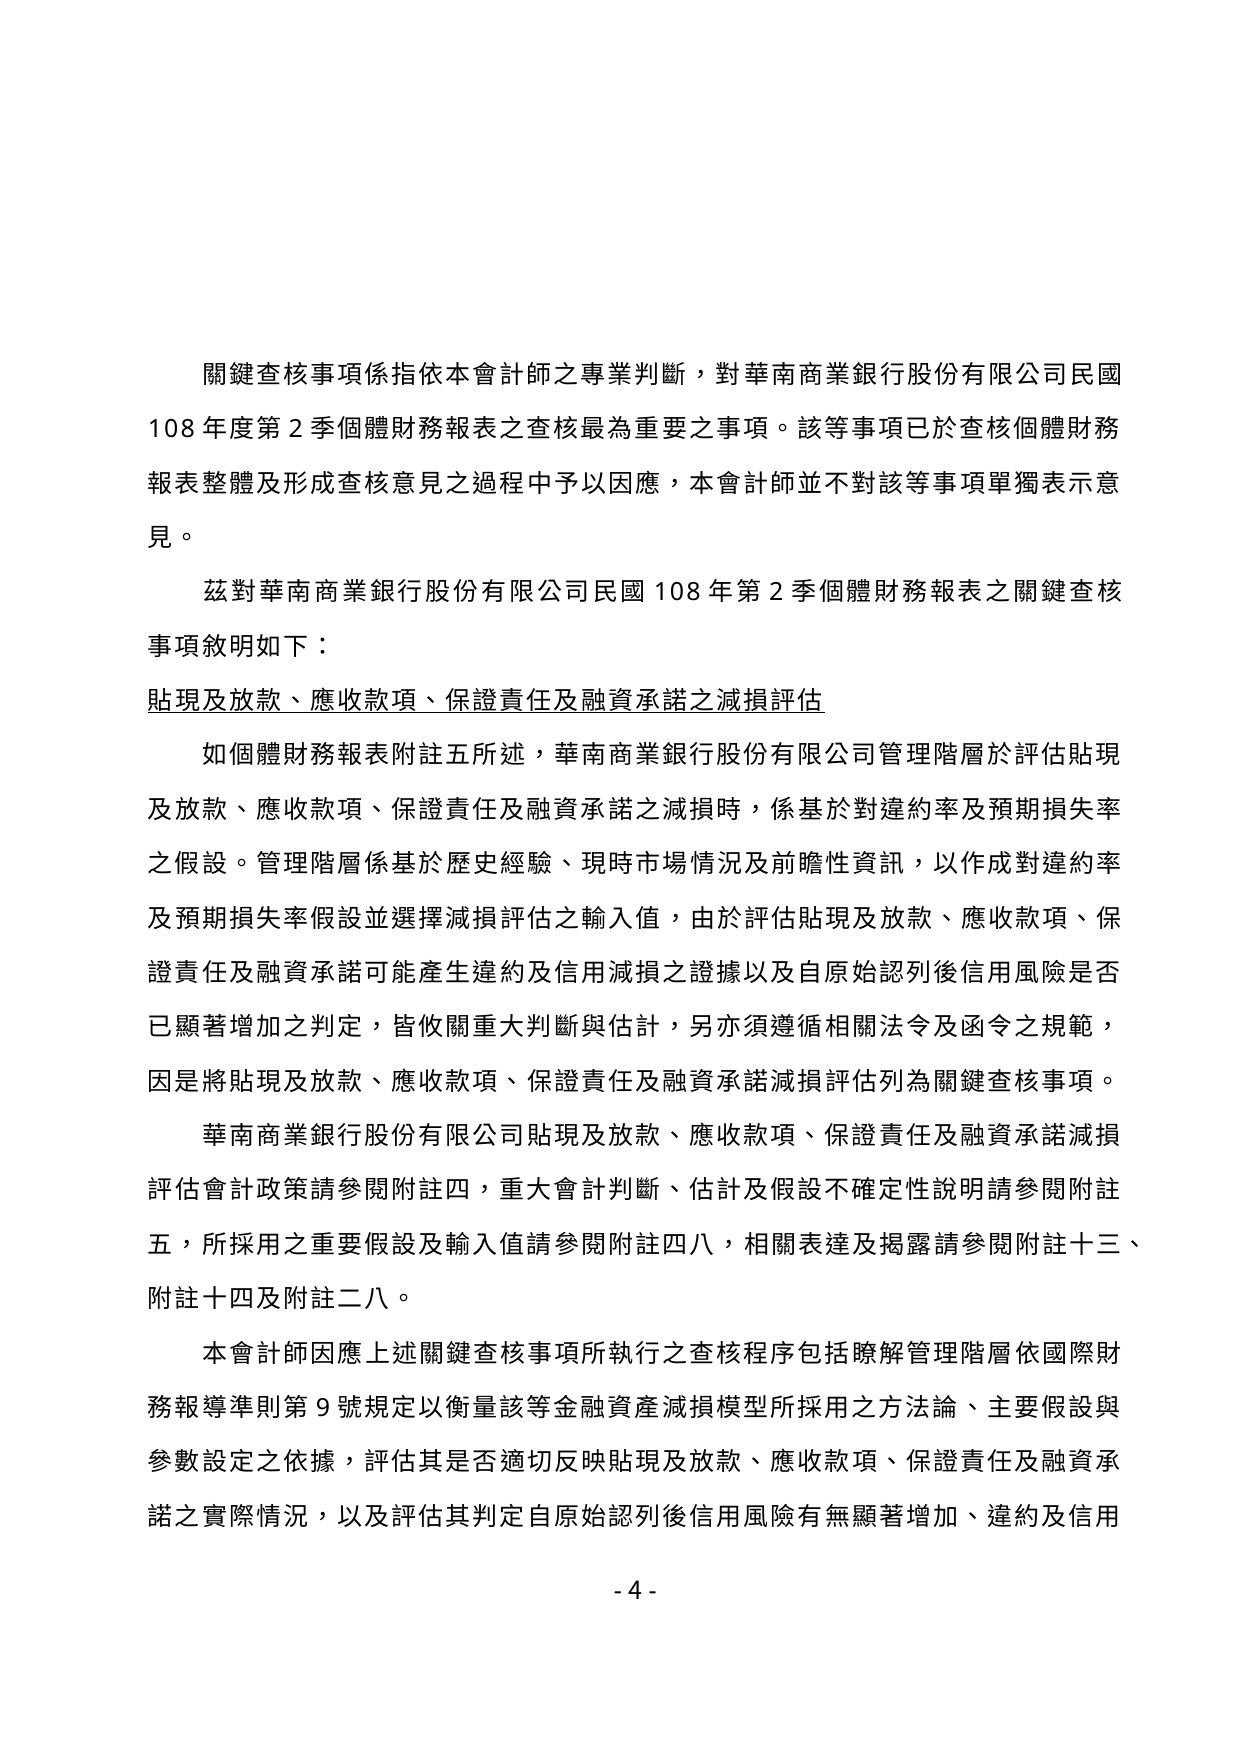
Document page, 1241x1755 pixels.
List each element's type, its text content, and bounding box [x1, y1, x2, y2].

text 貼現及放款、應收款項、保證責任及融資承諾之減損評估 [148, 681, 1122, 717]
text 如個體財務報表附註五所述，華南商業銀行股份有限公司管理階層於評估貼現及放款、應收款項、保證責任及融資承諾之減損時，係基於對違約率及預期損失率之假設。管理階層係基於歷史經驗、現時市場情況及前瞻性資訊，以作成對違約率及預期損失率假設並選擇減損評估之輸入值，由於評估貼現及放款、應收款項、保證責任及融資承諾可能產生違約及信用減損之證據以及自原始認列後信用風險是否已顯著增加之判定，皆攸關重大判斷與估計，另亦須遵循相關法令及函令之規範，因是將貼現及放款、應收款項、保證責任及融資承諾減損評估列為關鍵查核事項。 [148, 735, 1122, 1097]
text 關鍵查核事項係指依本會計師之專業判斷，對華南商業銀行股份有限公司民國108年度第2季個體財務報表之查核最為重要之事項。該等事項已於查核個體財務報表整體及形成查核意見之過程中予以因應，本會計師並不對該等事項單獨表示意見。 [148, 354, 1122, 554]
text 本會計師因應上述關鍵查核事項所執行之查核程序包括瞭解管理階層依國際財務報導準則第9號規定以衡量該等金融資產減損模型所採用之方法論、主要假設與參數設定之依據，評估其是否適切反映貼現及放款、應收款項、保證責任及融資承諾之實際情況，以及評估其判定自原始認列後信用風險有無顯著增加、違約及信用 [148, 1333, 1122, 1532]
text 茲對華南商業銀行股份有限公司民國108年第2季個體財務報表之關鍵查核事項敘明如下： [148, 572, 1122, 662]
text 華南商業銀行股份有限公司貼現及放款、應收款項、保證責任及融資承諾減損評估會計政策請參閱附註四，重大會計判斷、估計及假設不確定性說明請參閱附註五，所採用之重要假設及輸入值請參閱附註四八，相關表達及揭露請參閱附註十三、附註十四及附註二八。 [148, 1116, 1122, 1315]
